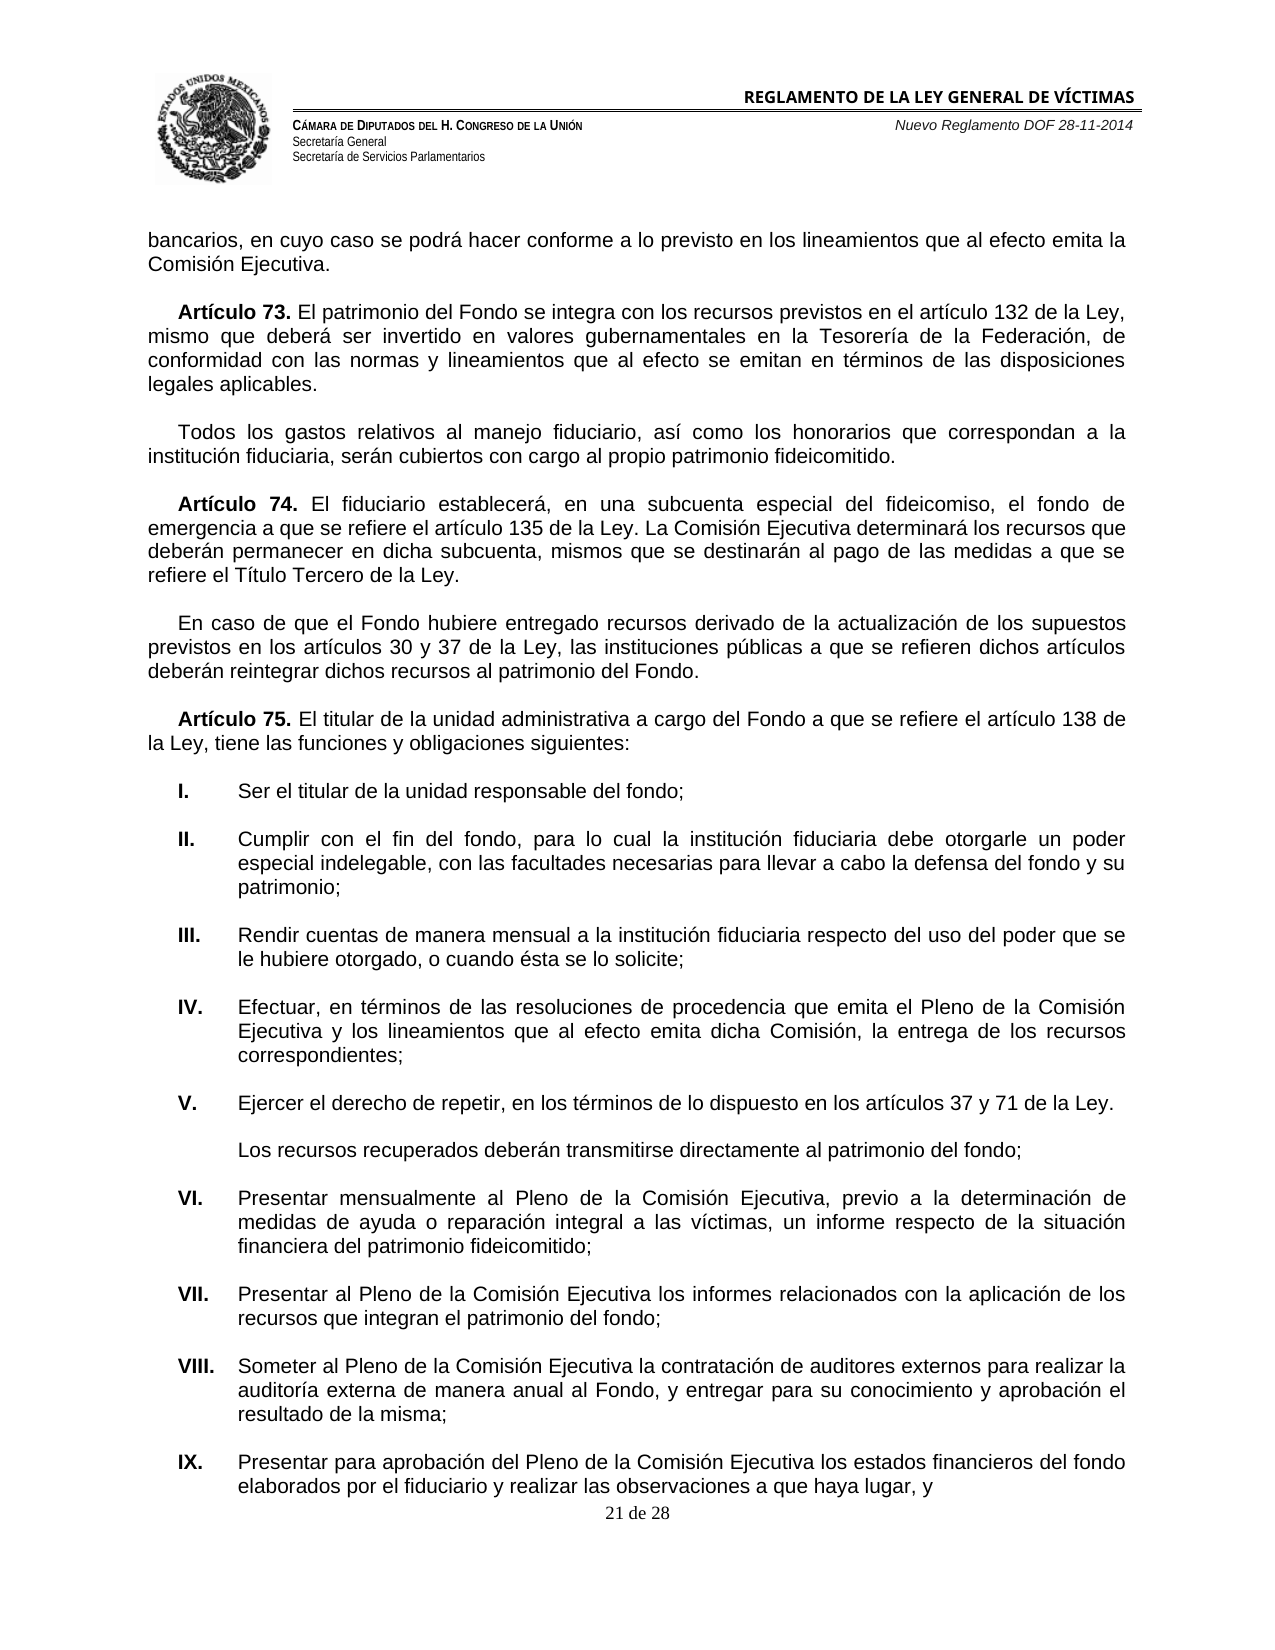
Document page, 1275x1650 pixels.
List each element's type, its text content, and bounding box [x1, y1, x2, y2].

text Artículo 75. El titular de la unidad administrativa a cargo del Fondo a que se refiere el artículo 138 de la Ley, tiene las funciones y obligaciones siguientes: [148, 707, 1127, 755]
text Artículo 74. El fiduciario establecerá, en una subcuenta especial del fideicomiso, el fondo de emergencia a que se refiere el artículo 135 de la Ley. La Comisión Ejecutiva determinará los recursos que deberán permanecer en dicha subcuenta, mismos que se destinarán al pago de las medidas a que se refiere el Título Tercero de la Ley. [148, 491, 1127, 587]
text En caso de que el Fondo hubiere entregado recursos derivado de la actualización de los supuestos previstos en los artículos 30 y 37 de la Ley, las instituciones públicas a que se refieren dichos artículos deberán reintegrar dichos recursos al patrimonio del Fondo. [148, 611, 1127, 683]
text Artículo 73. El patrimonio del Fondo se integra con los recursos previstos en el artículo 132 de la Ley, mismo que deberá ser invertido en valores gubernamentales en la Tesorería de la Federación, de conformidad con las normas y lineamientos que al efecto se emitan en términos de las disposiciones legales aplicables. [148, 300, 1127, 396]
text Todos los gastos relativos al manejo fiduciario, así como los honorarios que correspondan a la institución fiduciaria, serán cubiertos con cargo al propio patrimonio fideicomitido. [148, 419, 1127, 467]
text Los recursos recuperados deberán transmitirse directamente al patrimonio del fondo; [178, 1138, 1127, 1162]
text IV. Efectuar, en términos de las resoluciones de procedencia que emita el Pleno de la Comisión Ejecutiva y los lineamientos que al efecto emita dicha Comisión, la entrega de los recursos correspondientes; [178, 994, 1127, 1066]
text V. Ejercer el derecho de repetir, en los términos de lo dispuesto en los artículos 37 y 71 de la Ley. [178, 1090, 1127, 1114]
text VIII. Someter al Pleno de la Comisión Ejecutiva la contratación de auditores externos para realizar la auditoría externa de manera anual al Fondo, y entregar para su conocimiento y aprobación el resultado de la misma; [178, 1354, 1127, 1426]
text bancarios, en cuyo caso se podrá hacer conforme a lo previsto en los lineamientos que al efecto emita la Comisión Ejecutiva. [148, 228, 1127, 276]
text II. Cumplir con el fin del fondo, para lo cual la institución fiduciaria debe otorgarle un poder especial indelegable, con las facultades necesarias para llevar a cabo la defensa del fondo y su patrimonio; [178, 827, 1127, 899]
text III. Rendir cuentas de manera mensual a la institución fiduciaria respecto del uso del poder que se le hubiere otorgado, o cuando ésta se lo solicite; [178, 923, 1127, 971]
text IX. Presentar para aprobación del Pleno de la Comisión Ejecutiva los estados financieros del fondo elaborados por el fiduciario y realizar las observaciones a que haya lugar, y [178, 1450, 1127, 1498]
text I. Ser el titular de la unidad responsable del fondo; [178, 779, 1127, 803]
text VII. Presentar al Pleno de la Comisión Ejecutiva los informes relacionados con la aplicación de los recursos que integran el patrimonio del fondo; [178, 1282, 1127, 1330]
text VI. Presentar mensualmente al Pleno de la Comisión Ejecutiva, previo a la determinación de medidas de ayuda o reparación integral a las víctimas, un informe respecto de la situación financiera del patrimonio fideicomitido; [178, 1186, 1127, 1258]
